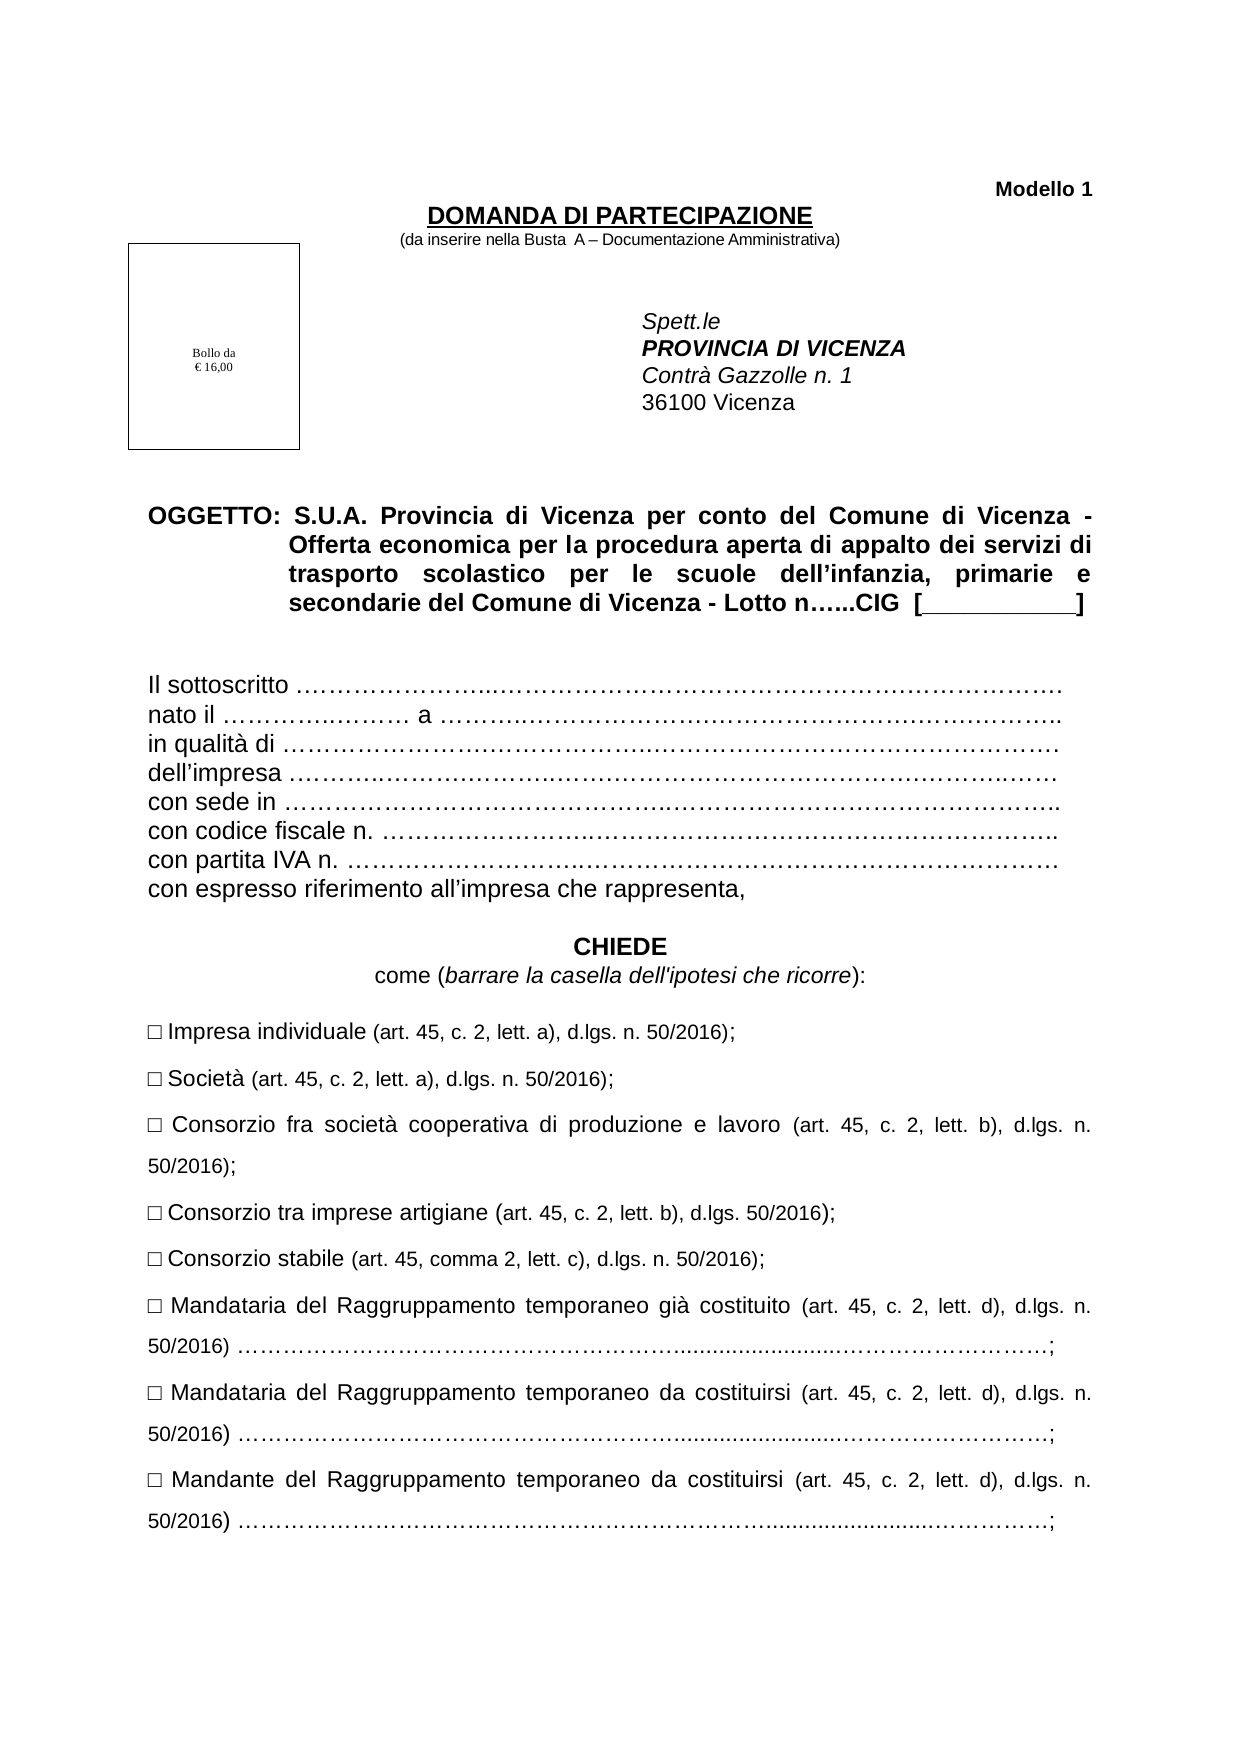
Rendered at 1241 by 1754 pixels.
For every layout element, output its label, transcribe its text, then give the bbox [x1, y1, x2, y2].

text dell’impresa .………..……….………..…….……………………………….………..…… [148, 758, 1092, 787]
text Spett.le [597, 307, 1092, 334]
text □ Consorzio fra società cooperativa di produzione e lavoro (art. 45, c. 2, lett. b), d.lgs. n. 50/2016); [148, 1111, 1092, 1178]
text con codice fiscale n. ……………………..……………………………………………….. [148, 816, 1092, 845]
text □ Mandataria del Raggruppamento temporaneo da costituirsi (art. 45, c. 2, lett. d), d.lgs. n. 50/2016) …………………………………………………..........................………………………; [148, 1378, 1092, 1446]
text in qualità di …………………….………………..…………………………………………. [148, 728, 1092, 758]
text con sede in ………………………………………..……………………………………….. [148, 787, 1092, 816]
text Il sottoscritto .…………………...………………………………………….………………. [148, 670, 1092, 699]
text nato il …………..……… a ………..………………….…………………….…….……….. [148, 699, 1092, 728]
text [129, 244, 299, 449]
text Contrà Gazzolle n. 1 [642, 362, 1092, 389]
text € 16,00 [168, 360, 259, 374]
text □ Consorzio tra imprese artigiane (art. 45, c. 2, lett. b), d.lgs. 50/2016); [148, 1198, 1092, 1225]
text OGGETTO: S.U.A. Provincia di Vicenza per conto del Comune di Vicenza - Offerta economica per la procedura aperta di appalto dei servizi di trasporto scolastico per le scuole dell’infanzia, primarie e secondarie del Comune di Vicenza - Lotto n…...CIG [___________] [148, 501, 1092, 617]
text □ Mandante del Raggruppamento temporaneo da costituirsi (art. 45, c. 2, lett. d), d.lgs. n. 50/2016) ……………………………………………………………..........................……………; [148, 1465, 1092, 1533]
text Bollo da [168, 346, 259, 360]
text Modello 1 [148, 177, 1092, 201]
text DOMANDA DI PARTECIPAZIONE [148, 201, 1092, 230]
text □ Consorzio stabile (art. 45, comma 2, lett. c), d.lgs. n. 50/2016); [148, 1244, 1092, 1272]
text con partita IVA n. ………………………..………………………………………………… [148, 845, 1092, 874]
text □ Impresa individuale (art. 45, c. 2, lett. a), d.lgs. n. 50/2016); [148, 1018, 1092, 1045]
text □ Mandataria del Raggruppamento temporaneo già costituito (art. 45, c. 2, lett. d), d.lgs. n. 50/2016) …………………………………………………..........................………………………; [148, 1291, 1092, 1359]
text (da inserire nella Busta A – Documentazione Amministrativa) [148, 230, 1092, 249]
text come (barrare la casella dell'ipotesi che ricorre): [148, 961, 1092, 988]
text CHIEDE [148, 932, 1092, 961]
text 36100 Vicenza [642, 389, 1092, 416]
text PROVINCIA DI VICENZA [642, 334, 1092, 362]
text con espresso riferimento all’impresa che rappresenta, [148, 874, 1092, 903]
text □ Società (art. 45, c. 2, lett. a), d.lgs. n. 50/2016); [148, 1064, 1092, 1091]
